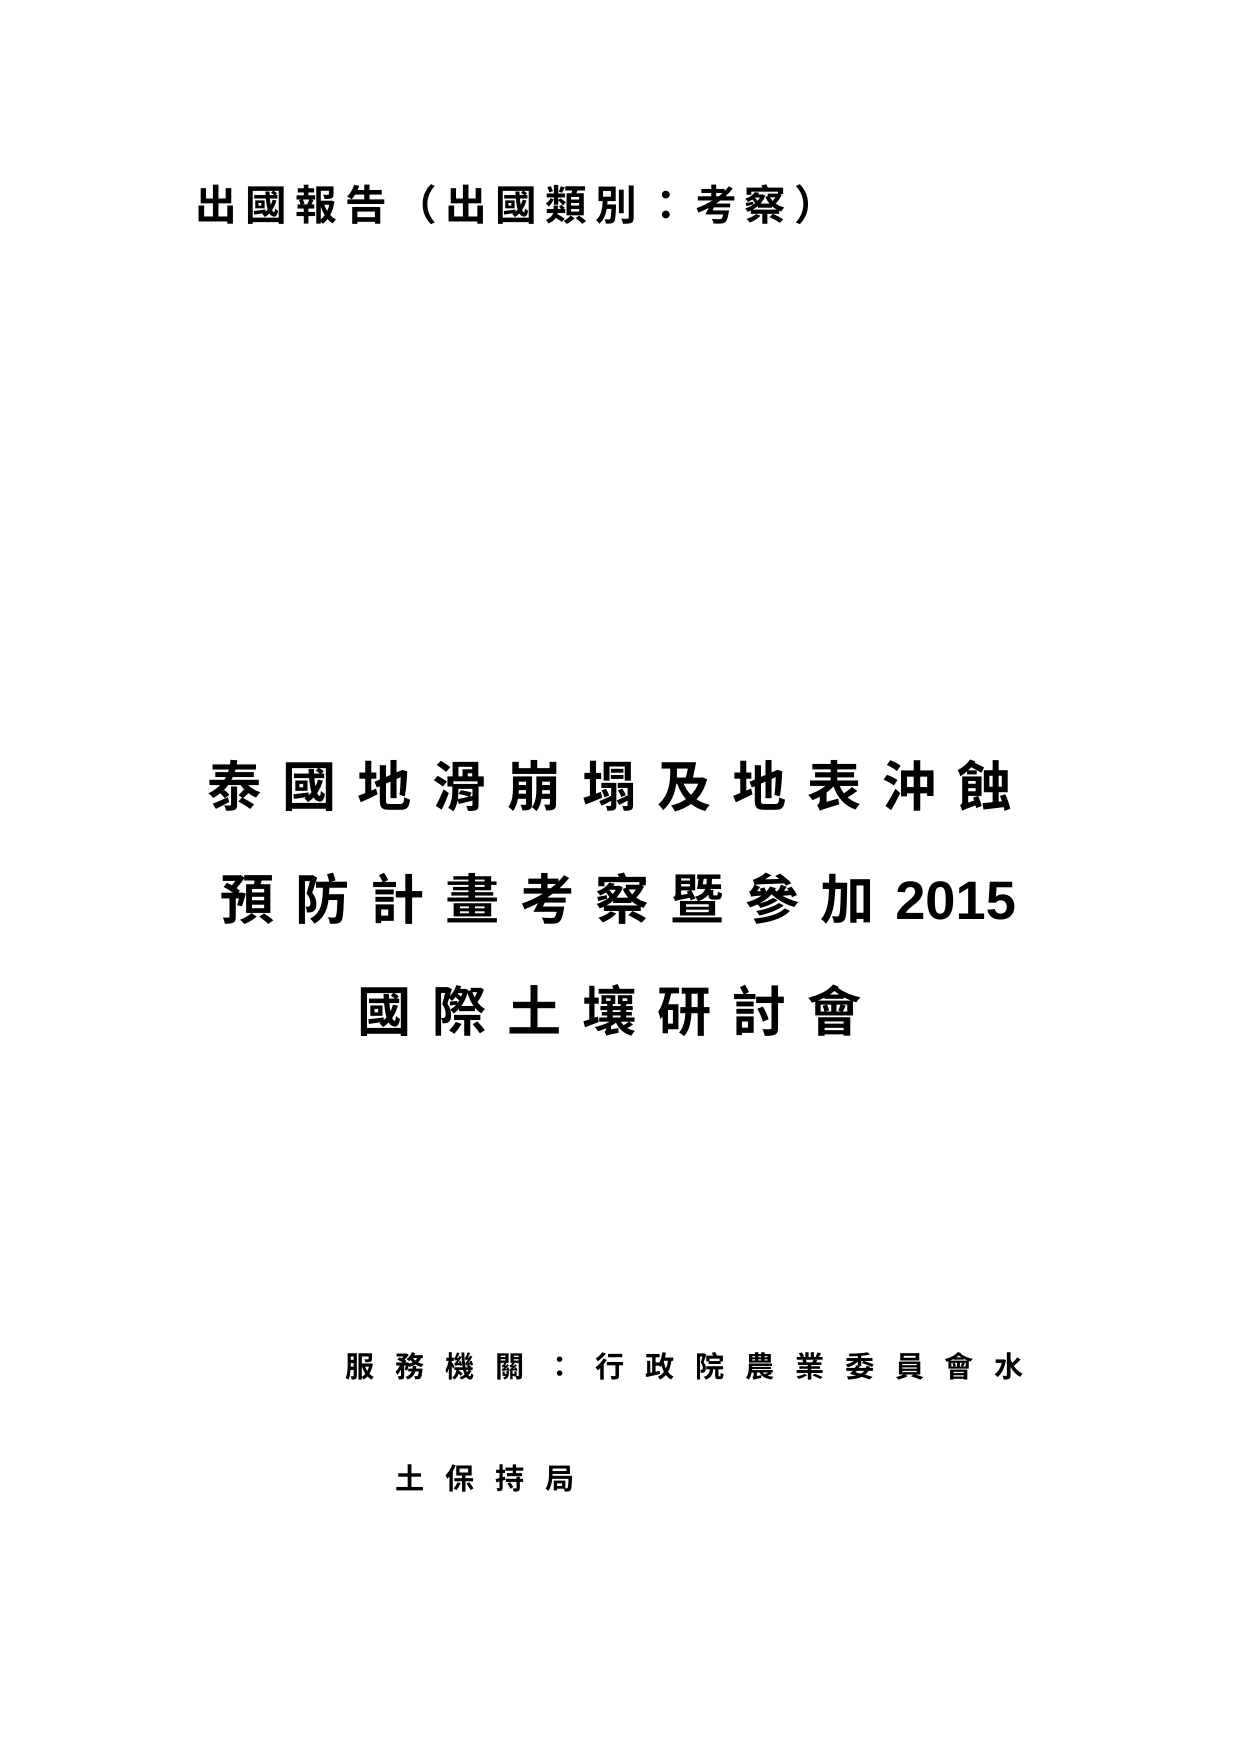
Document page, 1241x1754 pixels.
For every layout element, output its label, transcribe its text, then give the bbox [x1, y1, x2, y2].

text 服務機關：行政院農業委員會水土保持局 [328, 1327, 1045, 1514]
text 泰國地滑崩塌及地表沖蝕預防計畫考察暨參加2015國際土壤研討會 [195, 727, 1045, 1064]
text 本十尸大十1﷽﷽﷽﷽﷽﷽﷽﷽111111111111111111111111111111111111111111111111111111111111111111111111111111111111111111111111111111111111111111出國報告（出國類別：考察） [195, 164, 1045, 239]
